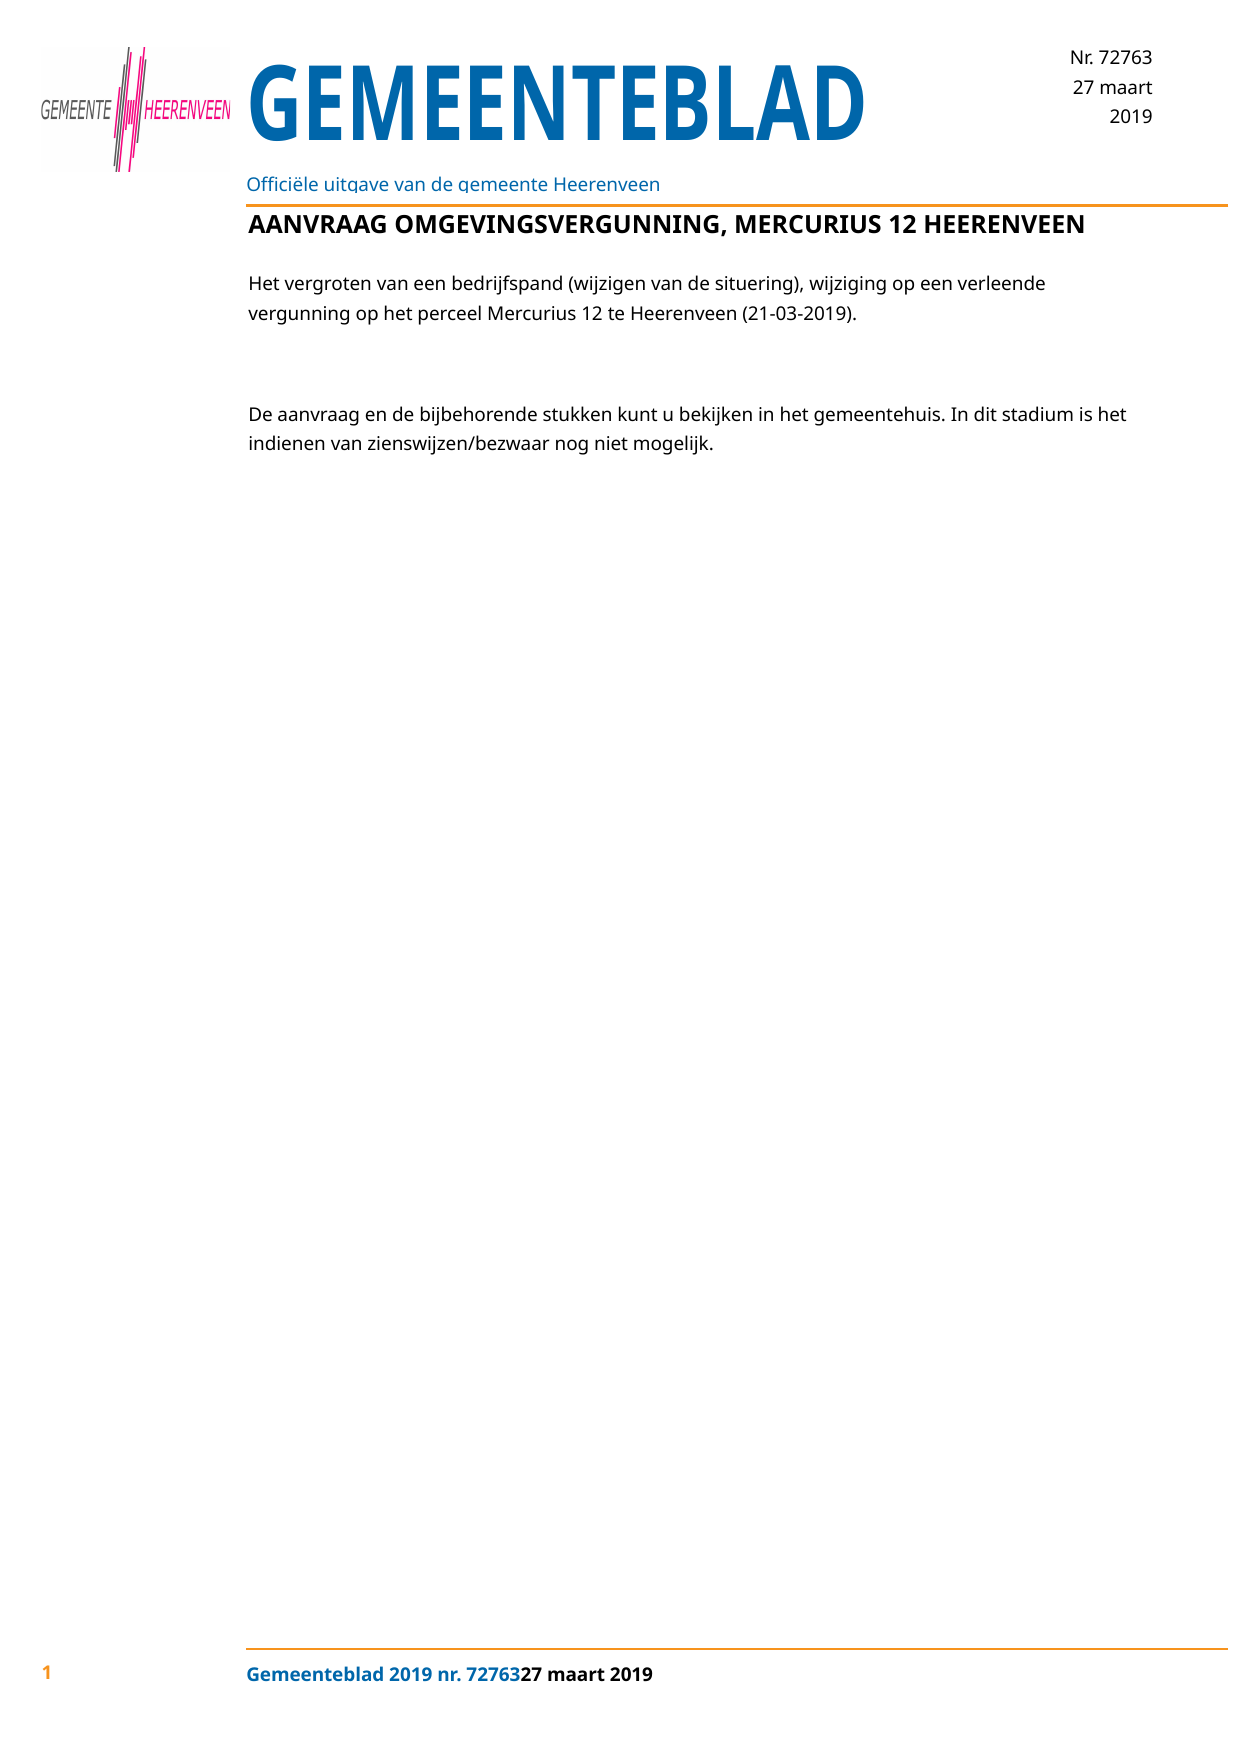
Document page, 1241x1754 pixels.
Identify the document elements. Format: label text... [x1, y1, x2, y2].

text De aanvraag en de bijbehorende stukken kunt u bekijken in het gemeentehuis. In dit stadium is het indienen van zienswijzen/bezwaar nog niet mogelijk. [248, 401, 1152, 456]
picture [41, 47, 231, 172]
text Het vergroten van een bedrijfspand (wijzigen van de situering), wijziging op een verleende vergunning op het perceel Mercurius 12 te Heerenveen (21-03-2019). [248, 270, 1152, 326]
text AANVRAAG OMGEVINGSVERGUNNING, MERCURIUS 12 HEERENVEEN [248, 207, 1152, 241]
